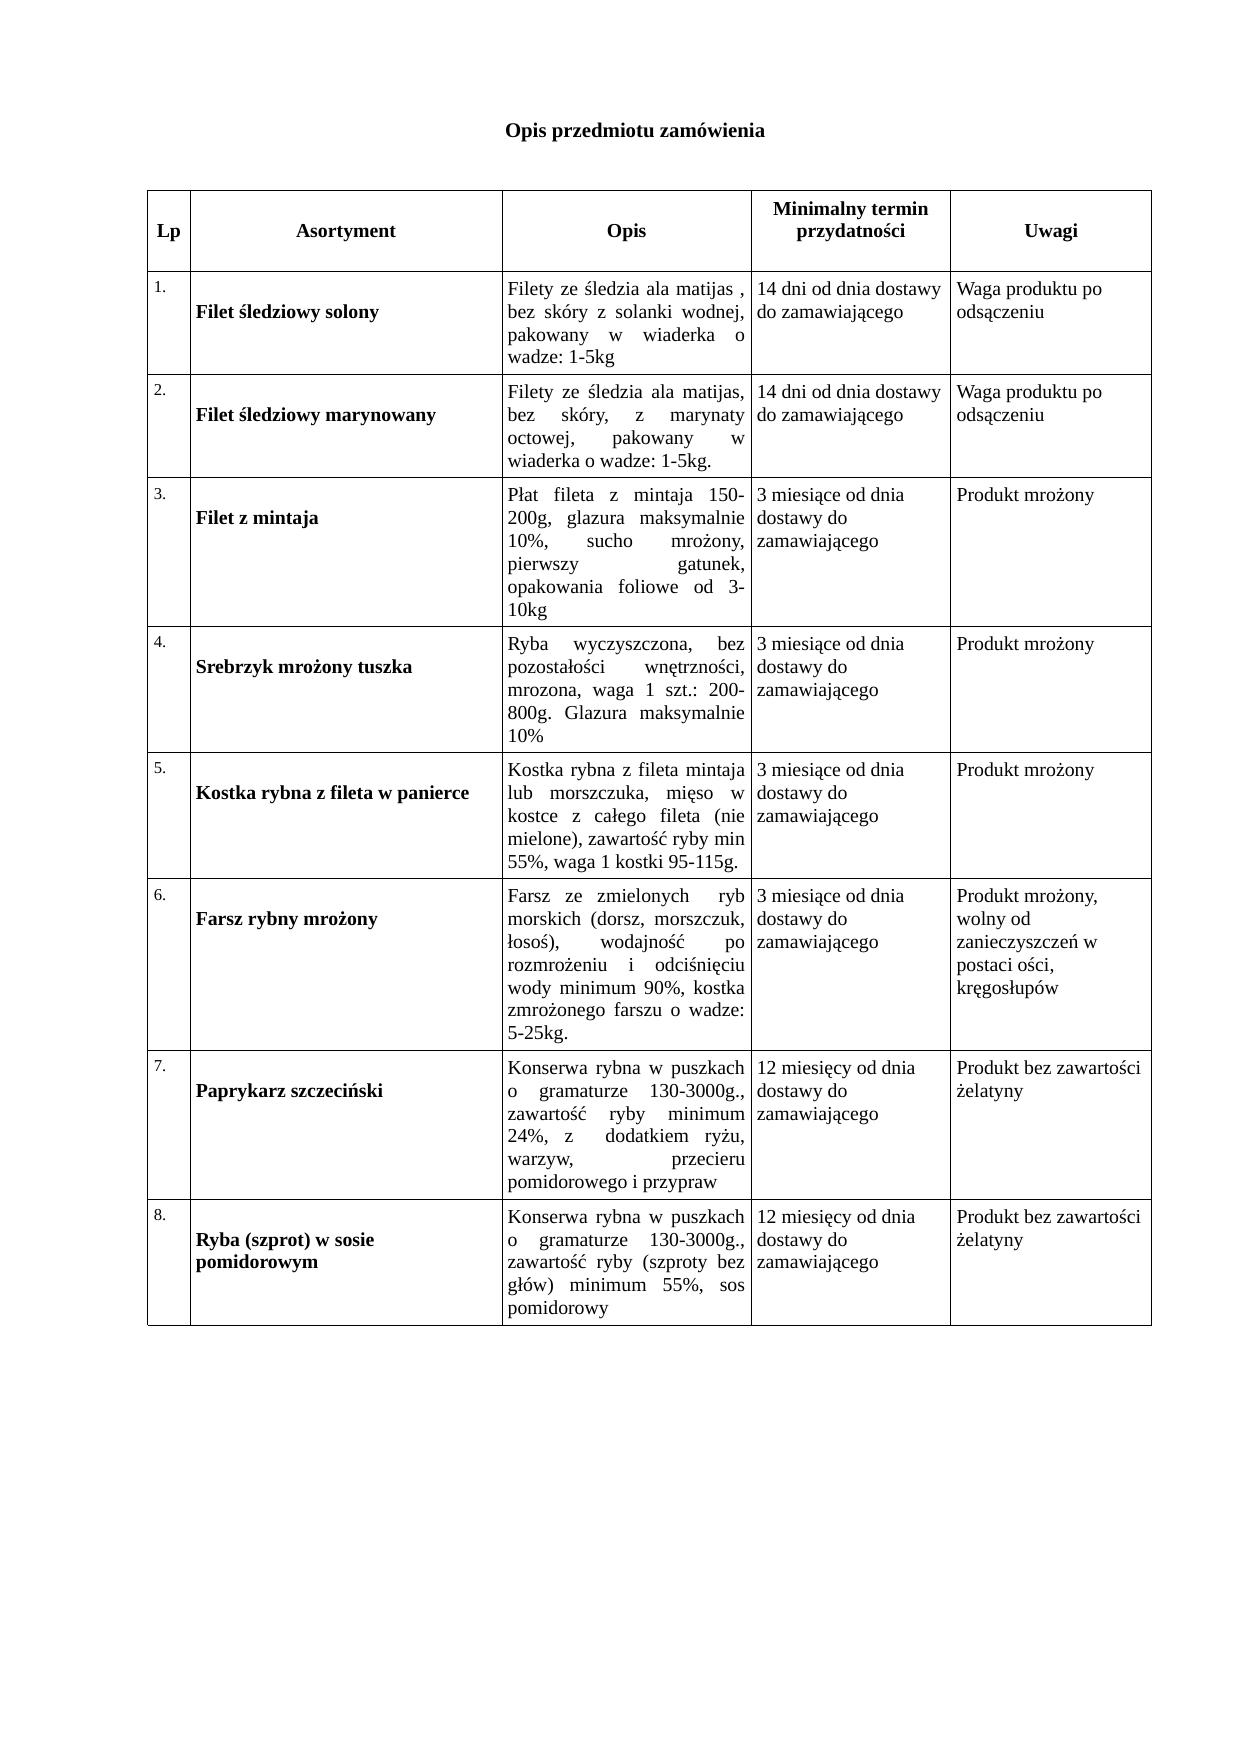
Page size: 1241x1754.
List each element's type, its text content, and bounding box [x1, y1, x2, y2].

table_cell 3. [148, 478, 190, 626]
table_cell 14 dni od dnia dostawy do zamawiającego [752, 375, 950, 477]
table_cell Filet śledziowy marynowany [191, 375, 502, 477]
text Opis przedmiotu zamówienia [148, 118, 1122, 142]
table_cell Konserwa rybna w puszkach o gramaturze 130-3000g., zawartość ryby minimum 24%, z dodatkiem ryżu, warzyw, przecieru pomidorowego i przypraw [503, 1051, 751, 1199]
table_cell Waga produktu po odsączeniu [951, 272, 1151, 374]
table_cell 1. [148, 272, 190, 374]
table_header Asortyment [191, 191, 502, 271]
table_cell Produkt mrożony [951, 478, 1151, 626]
table_header Lp [148, 191, 190, 271]
table_cell 3 miesiące od dnia dostawy do zamawiającego [752, 753, 950, 878]
table_cell Waga produktu po odsączeniu [951, 375, 1151, 477]
table_cell Srebrzyk mrożony tuszka [191, 627, 502, 752]
table_cell Kostka rybna z fileta mintaja lub morszczuka, mięso w kostce z całego fileta (nie mielone), zawartość ryby min 55%, waga 1 kostki 95-115g. [503, 753, 751, 878]
table_cell 5. [148, 753, 190, 878]
table_cell Produkt mrożony [951, 627, 1151, 752]
table_cell Ryba (szprot) w sosie pomidorowym [191, 1200, 502, 1325]
table_cell 6. [148, 879, 190, 1050]
table_cell Konserwa rybna w puszkach o gramaturze 130-3000g., zawartość ryby (szproty bez głów) minimum 55%, sos pomidorowy [503, 1200, 751, 1325]
table_cell Produkt mrożony, wolny od zanieczyszczeń w postaci ości, kręgosłupów [951, 879, 1151, 1050]
table_cell Filet śledziowy solony [191, 272, 502, 374]
table_header Minimalny termin przydatności [752, 191, 950, 271]
table_cell Ryba wyczyszczona, bez pozostałości wnętrzności, mrozona, waga 1 szt.: 200-800g. Glazura maksymalnie 10% [503, 627, 751, 752]
table_cell 3 miesiące od dnia dostawy do zamawiającego [752, 879, 950, 1050]
table_cell 8. [148, 1200, 190, 1325]
table_header Opis [503, 191, 751, 271]
table_cell 3 miesiące od dnia dostawy do zamawiającego [752, 478, 950, 626]
table_cell Płat fileta z mintaja 150-200g, glazura maksymalnie 10%, sucho mrożony, pierwszy gatunek, opakowania foliowe od 3-10kg [503, 478, 751, 626]
table_cell 2. [148, 375, 190, 477]
table_cell Filety ze śledzia ala matijas , bez skóry z solanki wodnej, pakowany w wiaderka o wadze: 1-5kg [503, 272, 751, 374]
table_cell Filety ze śledzia ala matijas, bez skóry, z marynaty octowej, pakowany w wiaderka o wadze: 1-5kg. [503, 375, 751, 477]
table_cell Produkt bez zawartości żelatyny [951, 1200, 1151, 1325]
table_cell 3 miesiące od dnia dostawy do zamawiającego [752, 627, 950, 752]
table_cell 12 miesięcy od dnia dostawy do zamawiającego [752, 1200, 950, 1325]
table_cell Farsz ze zmielonych ryb morskich (dorsz, morszczuk, łosoś), wodajność po rozmrożeniu i odciśnięciu wody minimum 90%, kostka zmrożonego farszu o wadze: 5-25kg. [503, 879, 751, 1050]
table_cell 12 miesięcy od dnia dostawy do zamawiającego [752, 1051, 950, 1199]
table_cell Farsz rybny mrożony [191, 879, 502, 1050]
table_cell Produkt bez zawartości żelatyny [951, 1051, 1151, 1199]
table_cell Kostka rybna z fileta w panierce [191, 753, 502, 878]
table_cell Produkt mrożony [951, 753, 1151, 878]
table_cell 14 dni od dnia dostawy do zamawiającego [752, 272, 950, 374]
table_header Uwagi [951, 191, 1151, 271]
table_cell Filet z mintaja [191, 478, 502, 626]
table_cell 4. [148, 627, 190, 752]
table_cell 7. [148, 1051, 190, 1199]
table_cell Paprykarz szczeciński [191, 1051, 502, 1199]
